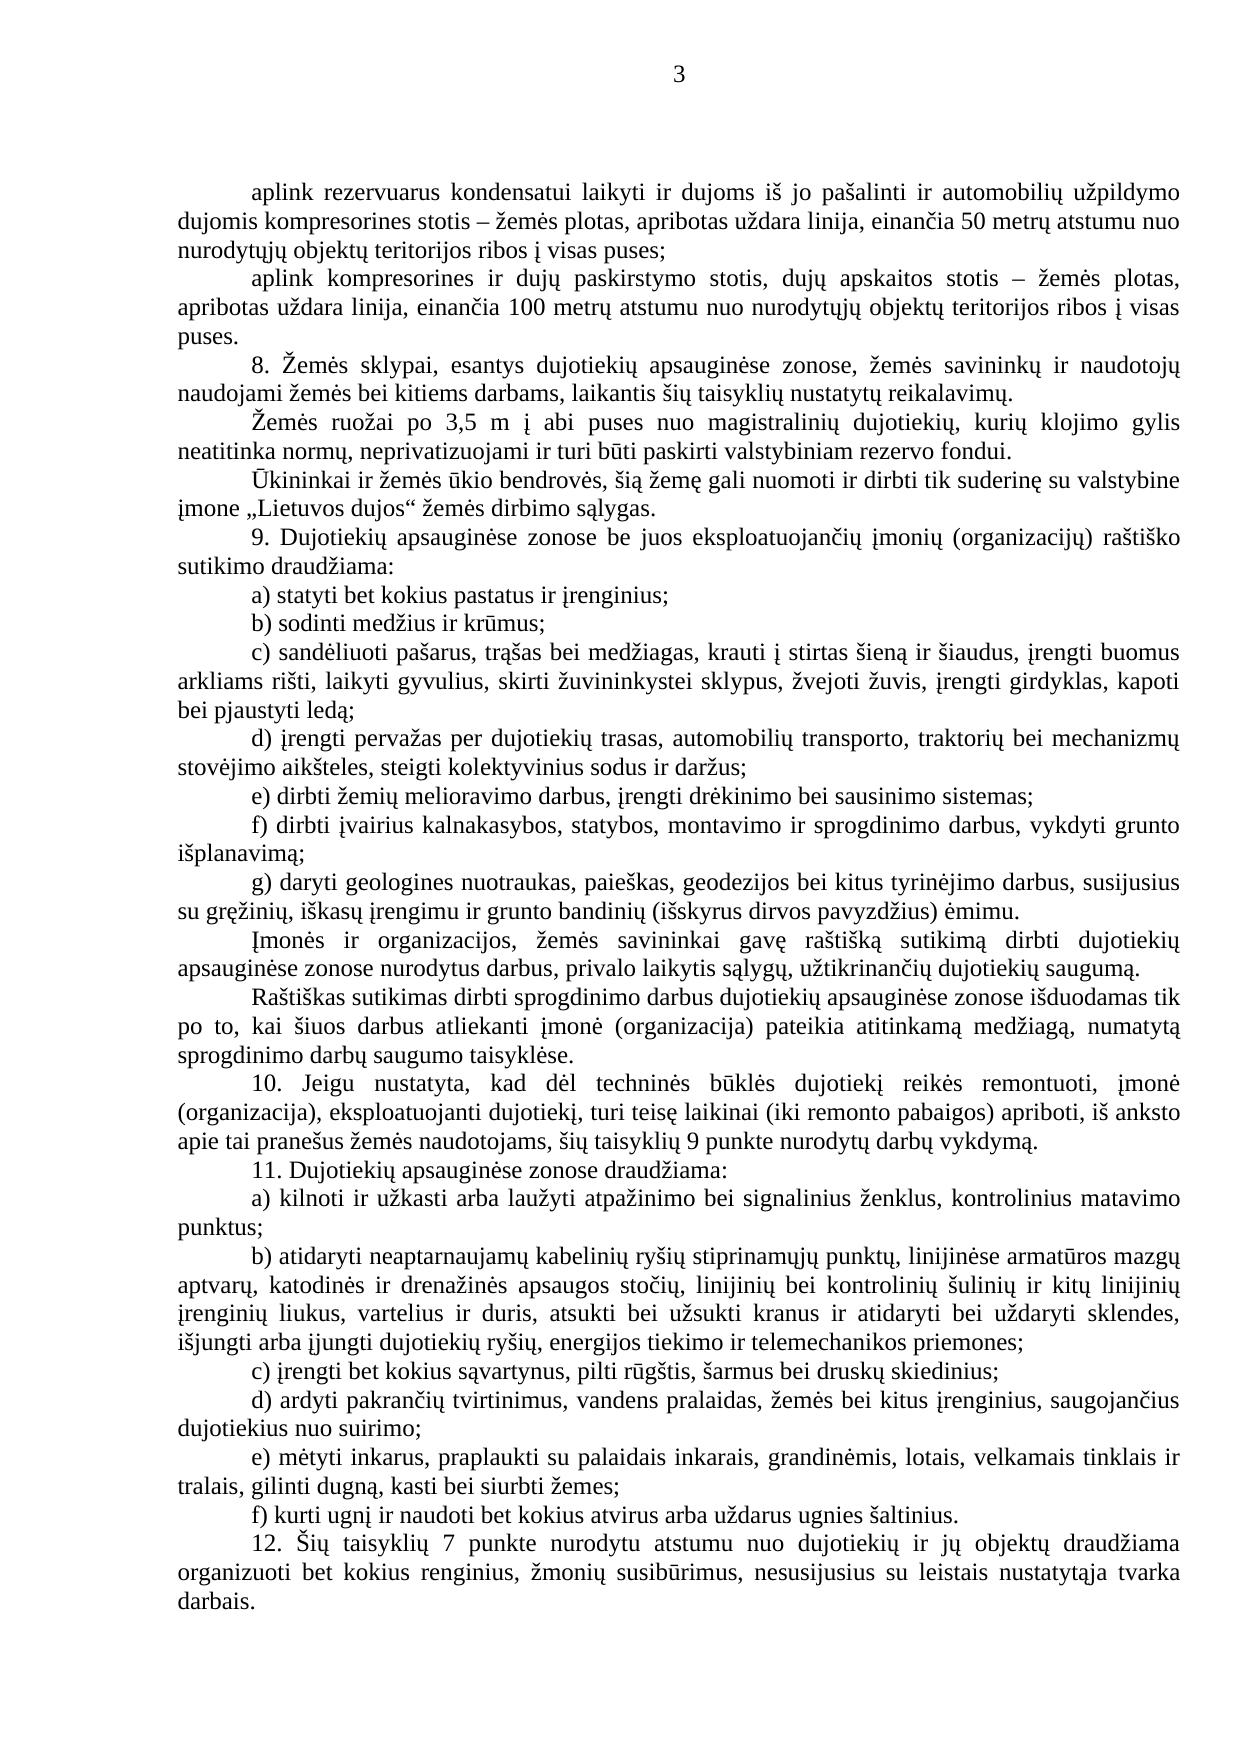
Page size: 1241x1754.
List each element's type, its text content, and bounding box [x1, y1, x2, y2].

text c) įrengti bet kokius sąvartynus, pilti rūgštis, šarmus bei druskų skiedinius; [177, 1356, 1181, 1385]
text Įmonės ir organizacijos, žemės savininkai gavę raštišką sutikimą dirbti dujotiekių apsauginėse zonose nurodytus darbus, privalo laikytis sąlygų, užtikrinančių dujotiekių saugumą. [177, 925, 1181, 982]
text a) statyti bet kokius pastatus ir įrenginius; [177, 580, 1181, 608]
text b) sodinti medžius ir krūmus; [177, 608, 1181, 637]
text f) kurti ugnį ir naudoti bet kokius atvirus arba uždarus ugnies šaltinius. [177, 1500, 1181, 1528]
text d) įrengti pervažas per dujotiekių trasas, automobilių transporto, traktorių bei mechanizmų stovėjimo aikšteles, steigti kolektyvinius sodus ir daržus; [177, 723, 1181, 781]
text aplink kompresorines ir dujų paskirstymo stotis, dujų apskaitos stotis – žemės plotas, apribotas uždara linija, einančia 100 metrų atstumu nuo nurodytųjų objektų teritorijos ribos į visas puses. [177, 263, 1181, 350]
text c) sandėliuoti pašarus, trąšas bei medžiagas, krauti į stirtas šieną ir šiaudus, įrengti buomus arkliams rišti, laikyti gyvulius, skirti žuvininkystei sklypus, žvejoti žuvis, įrengti girdyklas, kapoti bei pjaustyti ledą; [177, 637, 1181, 723]
text f) dirbti įvairius kalnakasybos, statybos, montavimo ir sprogdinimo darbus, vykdyti grunto išplanavimą; [177, 810, 1181, 867]
text 9. Dujotiekių apsauginėse zonose be juos eksploatuojančių įmonių (organizacijų) raštiško sutikimo draudžiama: [177, 522, 1181, 580]
text a) kilnoti ir užkasti arba laužyti atpažinimo bei signalinius ženklus, kontrolinius matavimo punktus; [177, 1183, 1181, 1241]
text Žemės ruožai po 3,5 m į abi puses nuo magistralinių dujotiekių, kurių klojimo gylis neatitinka normų, neprivatizuojami ir turi būti paskirti valstybiniam rezervo fondui. [177, 407, 1181, 465]
text 12. Šių taisyklių 7 punkte nurodytu atstumu nuo dujotiekių ir jų objektų draudžiama organizuoti bet kokius renginius, žmonių susibūrimus, nesusijusius su leistais nustatytąja tvarka darbais. [177, 1528, 1181, 1615]
text b) atidaryti neaptarnaujamų kabelinių ryšių stiprinamųjų punktų, linijinėse armatūros mazgų aptvarų, katodinės ir drenažinės apsaugos stočių, linijinių bei kontrolinių šulinių ir kitų linijinių įrenginių liukus, vartelius ir duris, atsukti bei užsukti kranus ir atidaryti bei uždaryti sklendes, išjungti arba įjungti dujotiekių ryšių, energijos tiekimo ir telemechanikos priemones; [177, 1241, 1181, 1356]
text 11. Dujotiekių apsauginėse zonose draudžiama: [177, 1155, 1181, 1183]
text 10. Jeigu nustatyta, kad dėl techninės būklės dujotiekį reikės remontuoti, įmonė (organizacija), eksploatuojanti dujotiekį, turi teisę laikinai (iki remonto pabaigos) apriboti, iš anksto apie tai pranešus žemės naudotojams, šių taisyklių 9 punkte nurodytų darbų vykdymą. [177, 1068, 1181, 1155]
text e) mėtyti inkarus, praplaukti su palaidais inkarais, grandinėmis, lotais, velkamais tinklais ir tralais, gilinti dugną, kasti bei siurbti žemes; [177, 1442, 1181, 1500]
text g) daryti geologines nuotraukas, paieškas, geodezijos bei kitus tyrinėjimo darbus, susijusius su gręžinių, iškasų įrengimu ir grunto bandinių (išskyrus dirvos pavyzdžius) ėmimu. [177, 867, 1181, 925]
text d) ardyti pakrančių tvirtinimus, vandens pralaidas, žemės bei kitus įrenginius, saugojančius dujotiekius nuo suirimo; [177, 1385, 1181, 1442]
text Raštiškas sutikimas dirbti sprogdinimo darbus dujotiekių apsauginėse zonose išduodamas tik po to, kai šiuos darbus atliekanti įmonė (organizacija) pateikia atitinkamą medžiagą, numatytą sprogdinimo darbų saugumo taisyklėse. [177, 982, 1181, 1068]
text 8. Žemės sklypai, esantys dujotiekių apsauginėse zonose, žemės savininkų ir naudotojų naudojami žemės bei kitiems darbams, laikantis šių taisyklių nustatytų reikalavimų. [177, 350, 1181, 407]
text aplink rezervuarus kondensatui laikyti ir dujoms iš jo pašalinti ir automobilių užpildymo dujomis kompresorines stotis – žemės plotas, apribotas uždara linija, einančia 50 metrų atstumu nuo nurodytųjų objektų teritorijos ribos į visas puses; [177, 177, 1181, 263]
text Ūkininkai ir žemės ūkio bendrovės, šią žemę gali nuomoti ir dirbti tik suderinę su valstybine įmone „Lietuvos dujos“ žemės dirbimo sąlygas. [177, 465, 1181, 522]
text e) dirbti žemių melioravimo darbus, įrengti drėkinimo bei sausinimo sistemas; [177, 781, 1181, 810]
